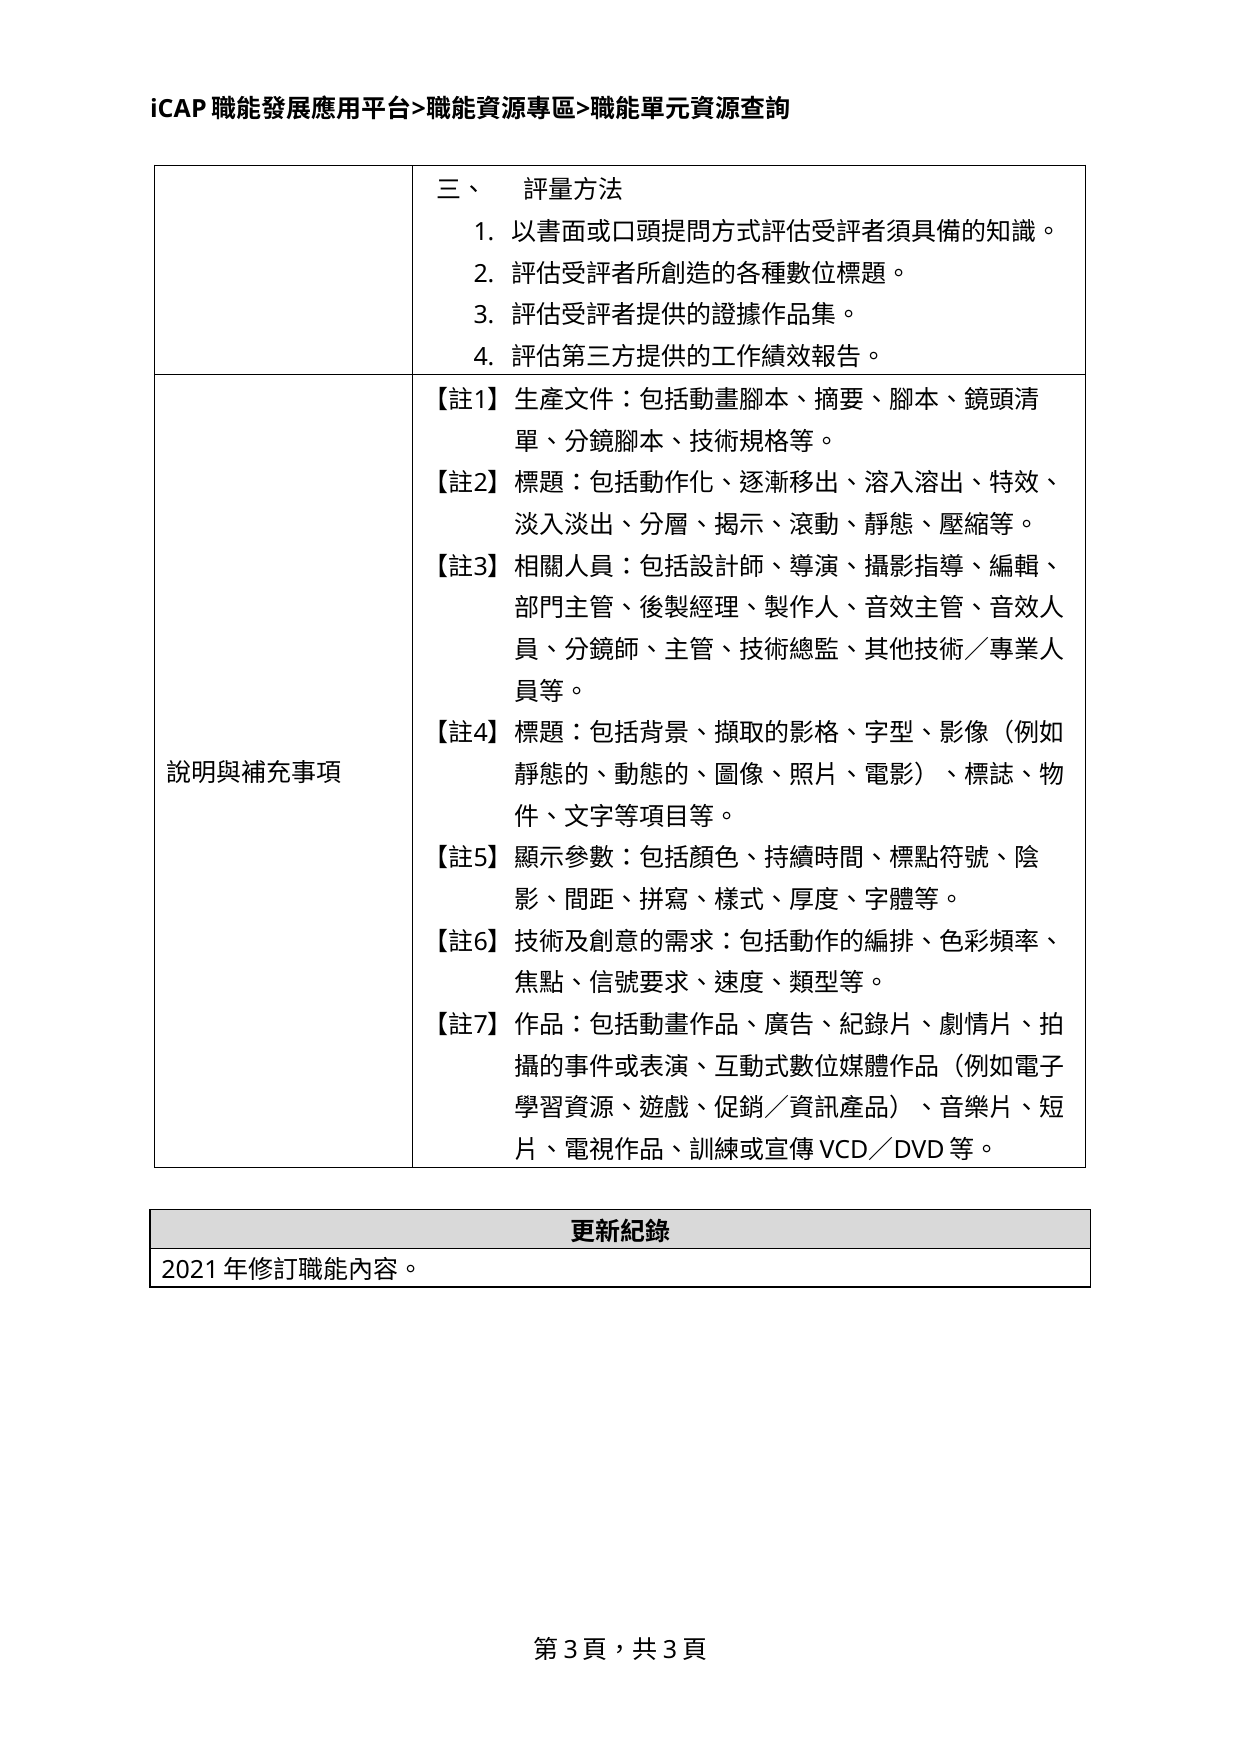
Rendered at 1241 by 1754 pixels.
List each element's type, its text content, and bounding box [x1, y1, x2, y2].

table_cell 說明與補充事項 [155, 375, 412, 1167]
table_cell 2021年修訂職能內容。 [151, 1249, 1090, 1286]
table_cell 評量證據 能創造各種標題以符合創意概念之需求。 能注重細節和實現所需之創意效果。 能依最後期限完成建立標題。 評量情境與資源 模擬工作實務或真實工作情境。 當前行業用來製作標題的軟體。 相關作業規格書。 評量方法 以書面或口頭提問方式評估受評者須具備的知識。 評估受評者所創造的各種數位標題。 評估受評者提供的證據作品集。 評估第三方提供的工作績效報告。 [413, 166, 1085, 374]
table_header 更新紀錄 [151, 1210, 1090, 1248]
table_cell 生產文件：包括動畫腳本、摘要、腳本、鏡頭清單、分鏡腳本、技術規格等。 標題：包括動作化、逐漸移出、溶入溶出、特效、淡入淡出、分層、揭示、滾動、靜態、壓縮等。 相關人員：包括設計師、導演、攝影指導、編輯、部門主管、後製經理、製作人、音效主管、音效人員、分鏡師、主管、技術總監、其他技術／專業人員等。 標題：包括背景、擷取的影格、字型、影像（例如靜態的、動態的、圖像、照片、電影）、標誌、物件、文字等項目等。 顯示參數：包括顏色、持續時間、標點符號、陰影、間距、拼寫、樣式、厚度、字體等。 技術及創意的需求：包括動作的編排、色彩頻率、焦點、信號要求、速度、類型等。 作品：包括動畫作品、廣告、紀錄片、劇情片、拍攝的事件或表演、互動式數位媒體作品（例如電子學習資源、遊戲、促銷／資訊產品）、音樂片、短片、電視作品、訓練或宣傳VCD／DVD等。 [413, 375, 1085, 1167]
table_cell [155, 166, 412, 374]
